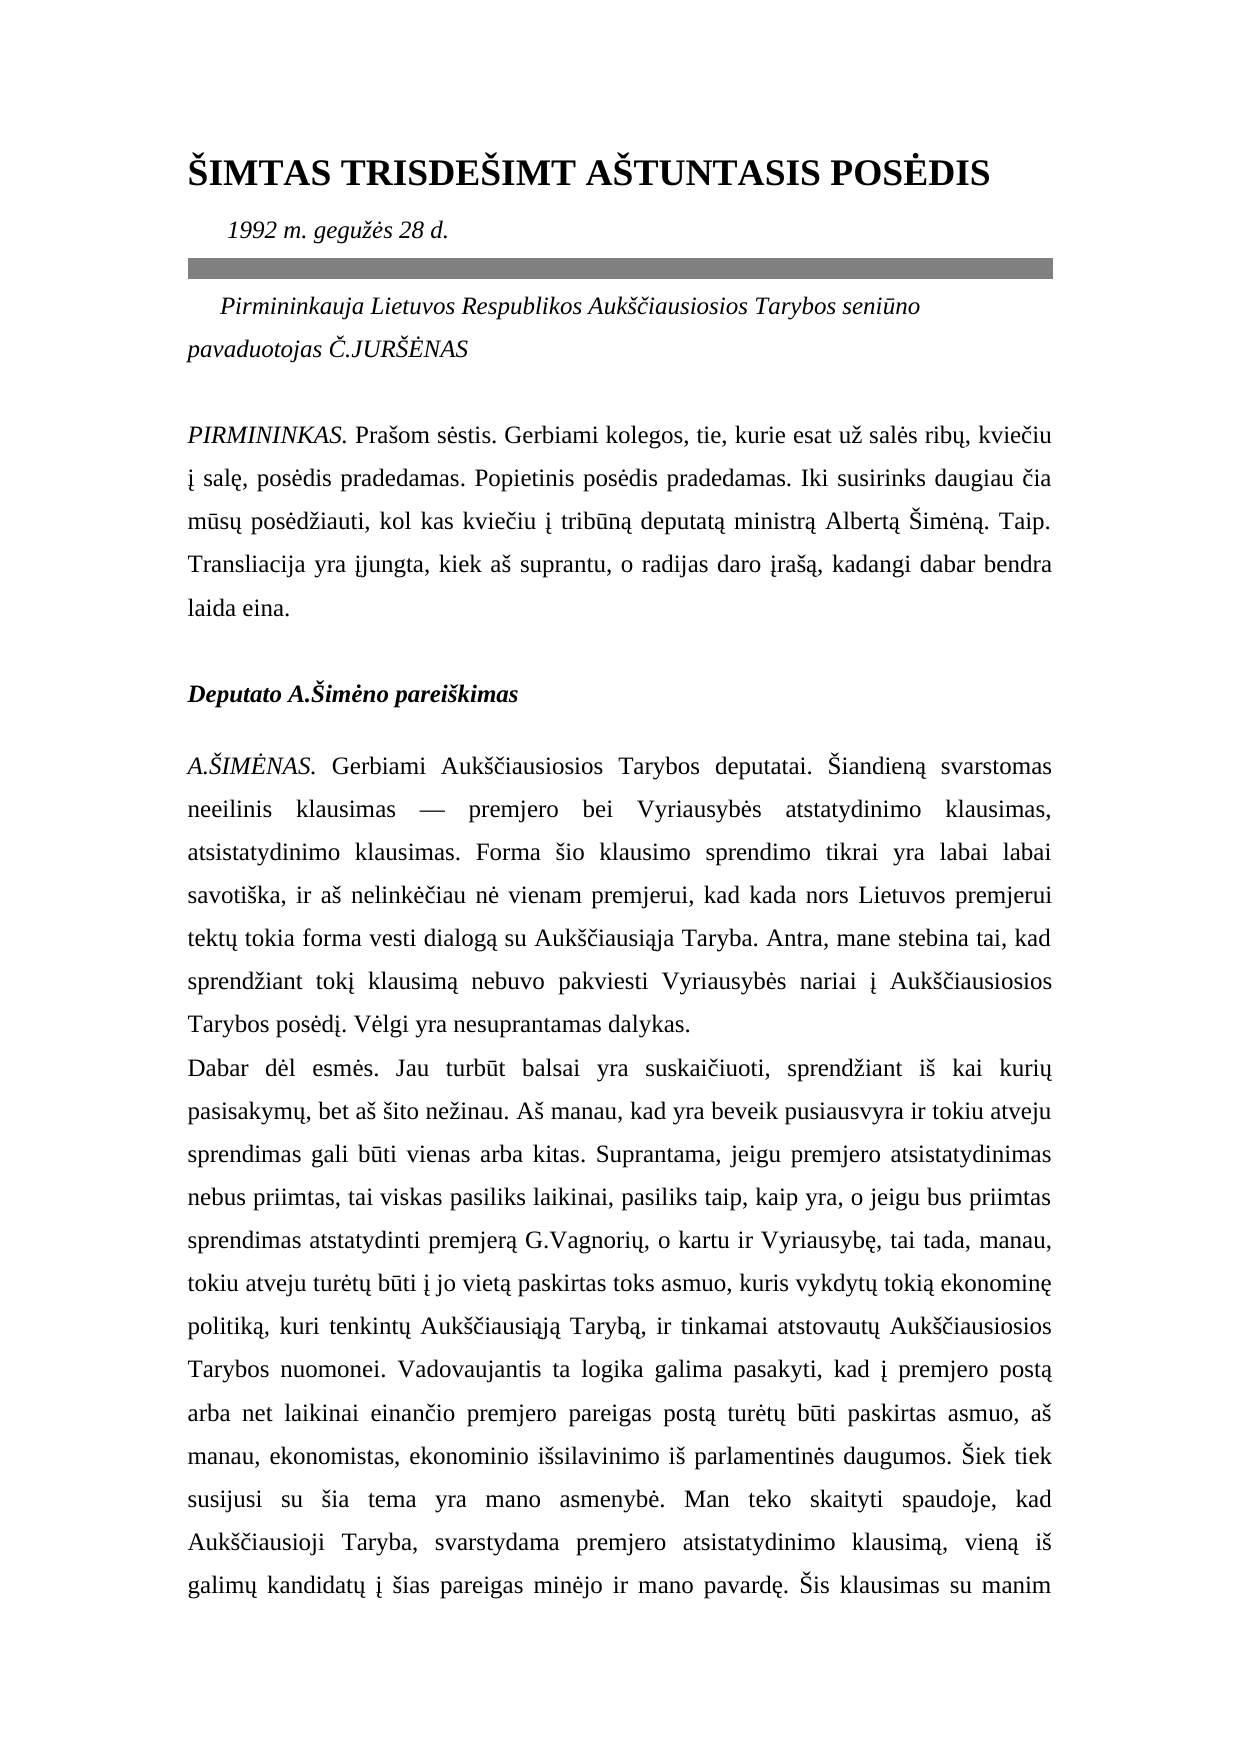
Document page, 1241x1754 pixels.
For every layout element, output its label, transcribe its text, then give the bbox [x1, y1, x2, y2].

subtitle Deputato A.Šimėno pareiškimas [187, 679, 1053, 708]
text 1992 m. gegužės 28 d. [187, 215, 1053, 243]
text A.ŠIMĖNAS. Gerbiami Aukščiausiosios Tarybos deputatai. Šiandieną svarstomas neeilinis klausimas — premjero bei Vyriausybės atstatydinimo klausimas, atsistatydinimo klausimas. Forma šio klausimo sprendimo tikrai yra labai labai savotiška, ir aš nelinkėčiau nė vienam premjerui, kad kada nors Lietuvos premjerui tektų tokia forma vesti dialogą su Aukščiausiąja Taryba. Antra, mane stebina tai, kad sprendžiant tokį klausimą nebuvo pakviesti Vyriausybės nariai į Aukščiausiosios Tarybos posėdį. Vėlgi yra nesuprantamas dalykas. [187, 751, 1053, 1038]
text Dabar dėl esmės. Jau turbūt balsai yra suskaičiuoti, sprendžiant iš kai kurių pasisakymų, bet aš šito nežinau. Aš manau, kad yra beveik pusiausvyra ir tokiu atveju sprendimas gali būti vienas arba kitas. Suprantama, jeigu premjero atsistatydinimas nebus priimtas, tai viskas pasiliks laikinai, pasiliks taip, kaip yra, o jeigu bus priimtas sprendimas atstatydinti premjerą G.Vagnorių, o kartu ir Vyriausybę, tai tada, manau, tokiu atveju turėtų būti į jo vietą paskirtas toks asmuo, kuris vykdytų tokią ekonominę politiką, kuri tenkintų Aukščiausiąją Tarybą, ir tinkamai atstovautų Aukščiausiosios Tarybos nuomonei. Vadovaujantis ta logika galima pasakyti, kad į premjero postą arba net laikinai einančio premjero pareigas postą turėtų būti paskirtas asmuo, aš manau, ekonomistas, ekonominio išsilavinimo iš parlamentinės daugumos. Šiek tiek susijusi su šia tema yra mano asmenybė. Man teko skaityti spaudoje, kad Aukščiausioji Taryba, svarstydama premjero atsistatydinimo klausimą, vieną iš galimų kandidatų į šias pareigas minėjo ir mano pavardę. Šis klausimas su manim [187, 1053, 1053, 1599]
text Pirmininkauja Lietuvos Respublikos Aukščiausiosios Tarybos seniūno pavaduotojas Č.JURŠĖNAS [187, 291, 1053, 363]
text PIRMININKAS. Prašom sėstis. Gerbiami kolegos, tie, kurie esat už salės ribų, kviečiu į salę, posėdis pradedamas. Popietinis posėdis pradedamas. Iki susirinks daugiau čia mūsų posėdžiauti, kol kas kviečiu į tribūną deputatą ministrą Albertą Šimėną. Taip. Transliacija yra įjungta, kiek aš suprantu, o radijas daro įrašą, kadangi dabar bendra laida eina. [187, 420, 1053, 621]
subtitle ŠIMTAS TRISDEŠIMT AŠTUNTASIS POSĖDIS [187, 150, 1053, 193]
